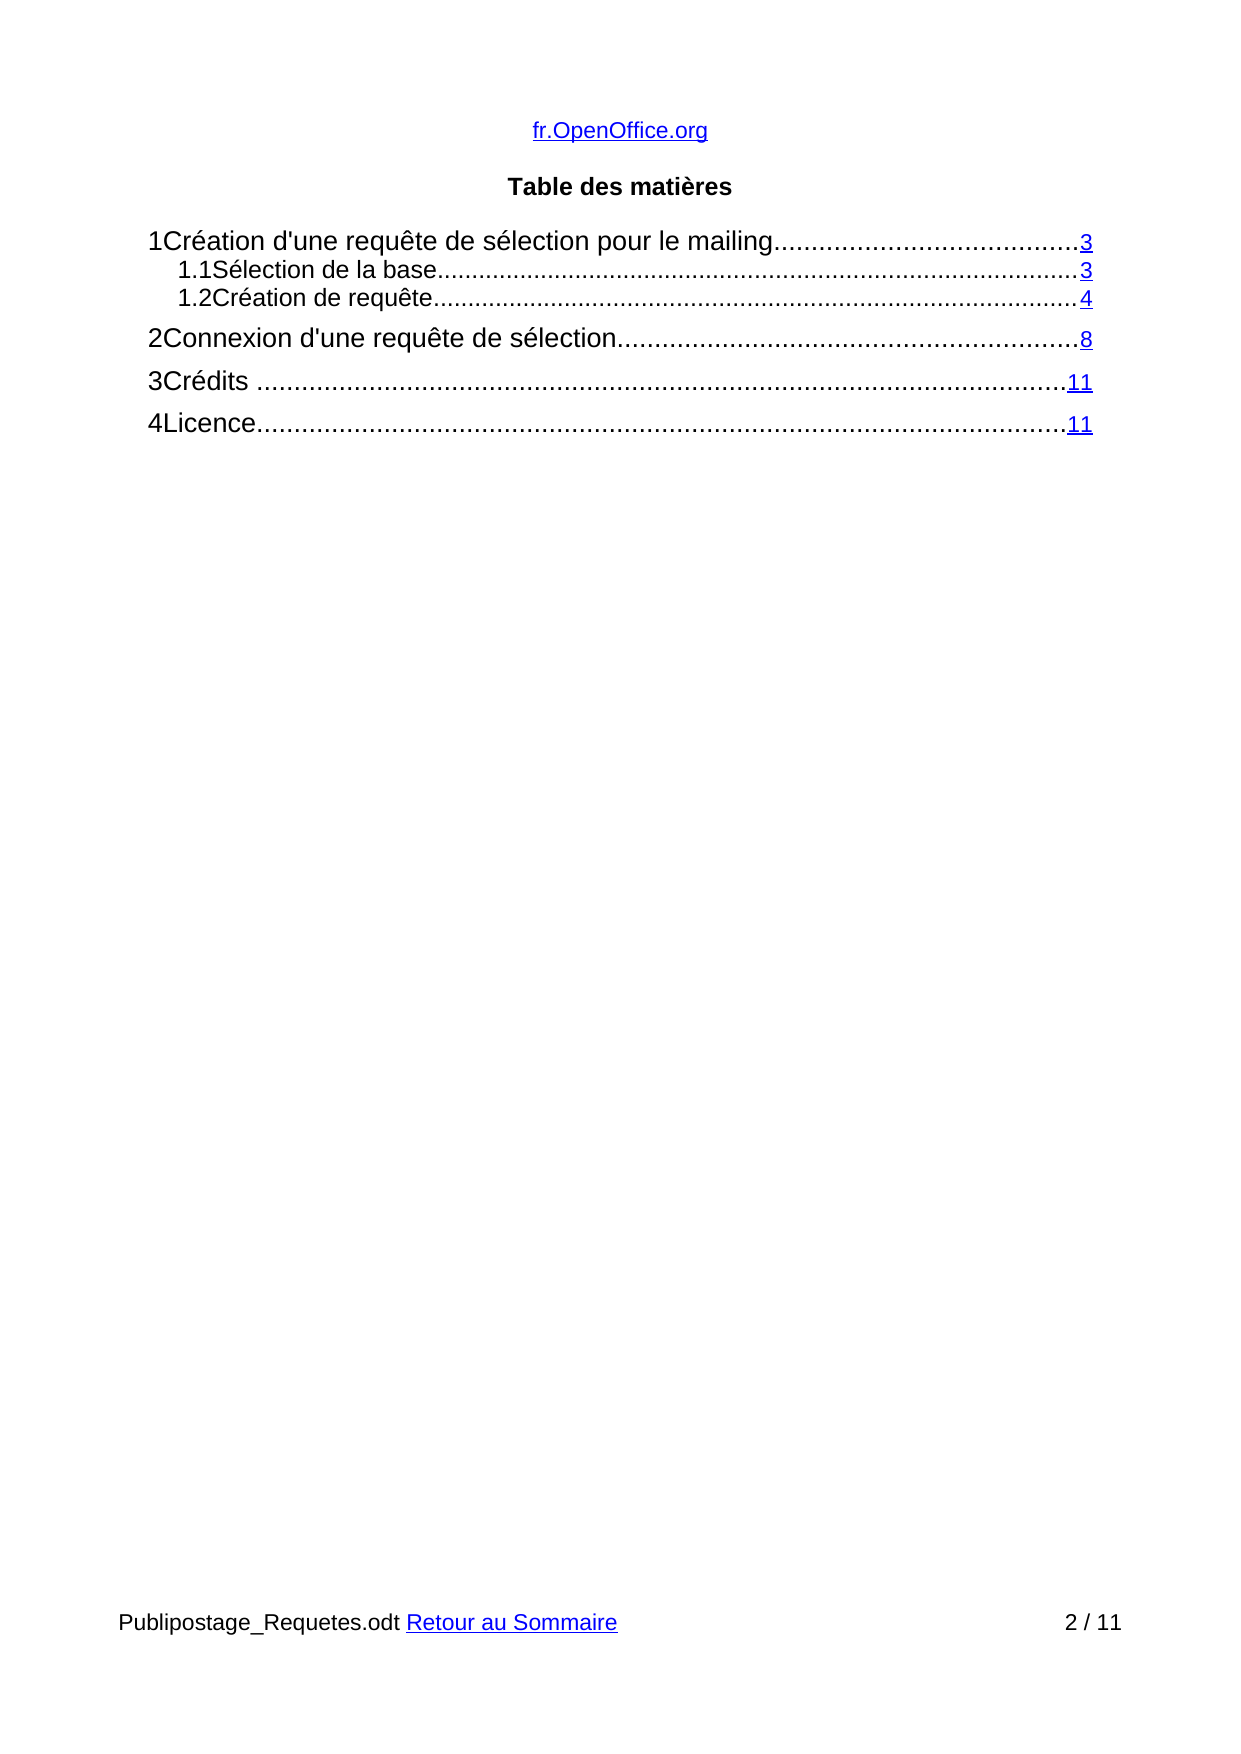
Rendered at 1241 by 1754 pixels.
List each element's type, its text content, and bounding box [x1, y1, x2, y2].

text 1.1Sélection de la base 3 [177, 256, 1092, 284]
text 4Licence 11 [148, 407, 1092, 438]
text 1.2Création de requête 4 [177, 284, 1092, 312]
text 1Création d'une requête de sélection pour le mailing 3 [148, 225, 1092, 256]
subtitle Table des matières [118, 173, 1122, 201]
text 3Crédits 11 [148, 365, 1092, 396]
text 2Connexion d'une requête de sélection 8 [148, 323, 1092, 354]
